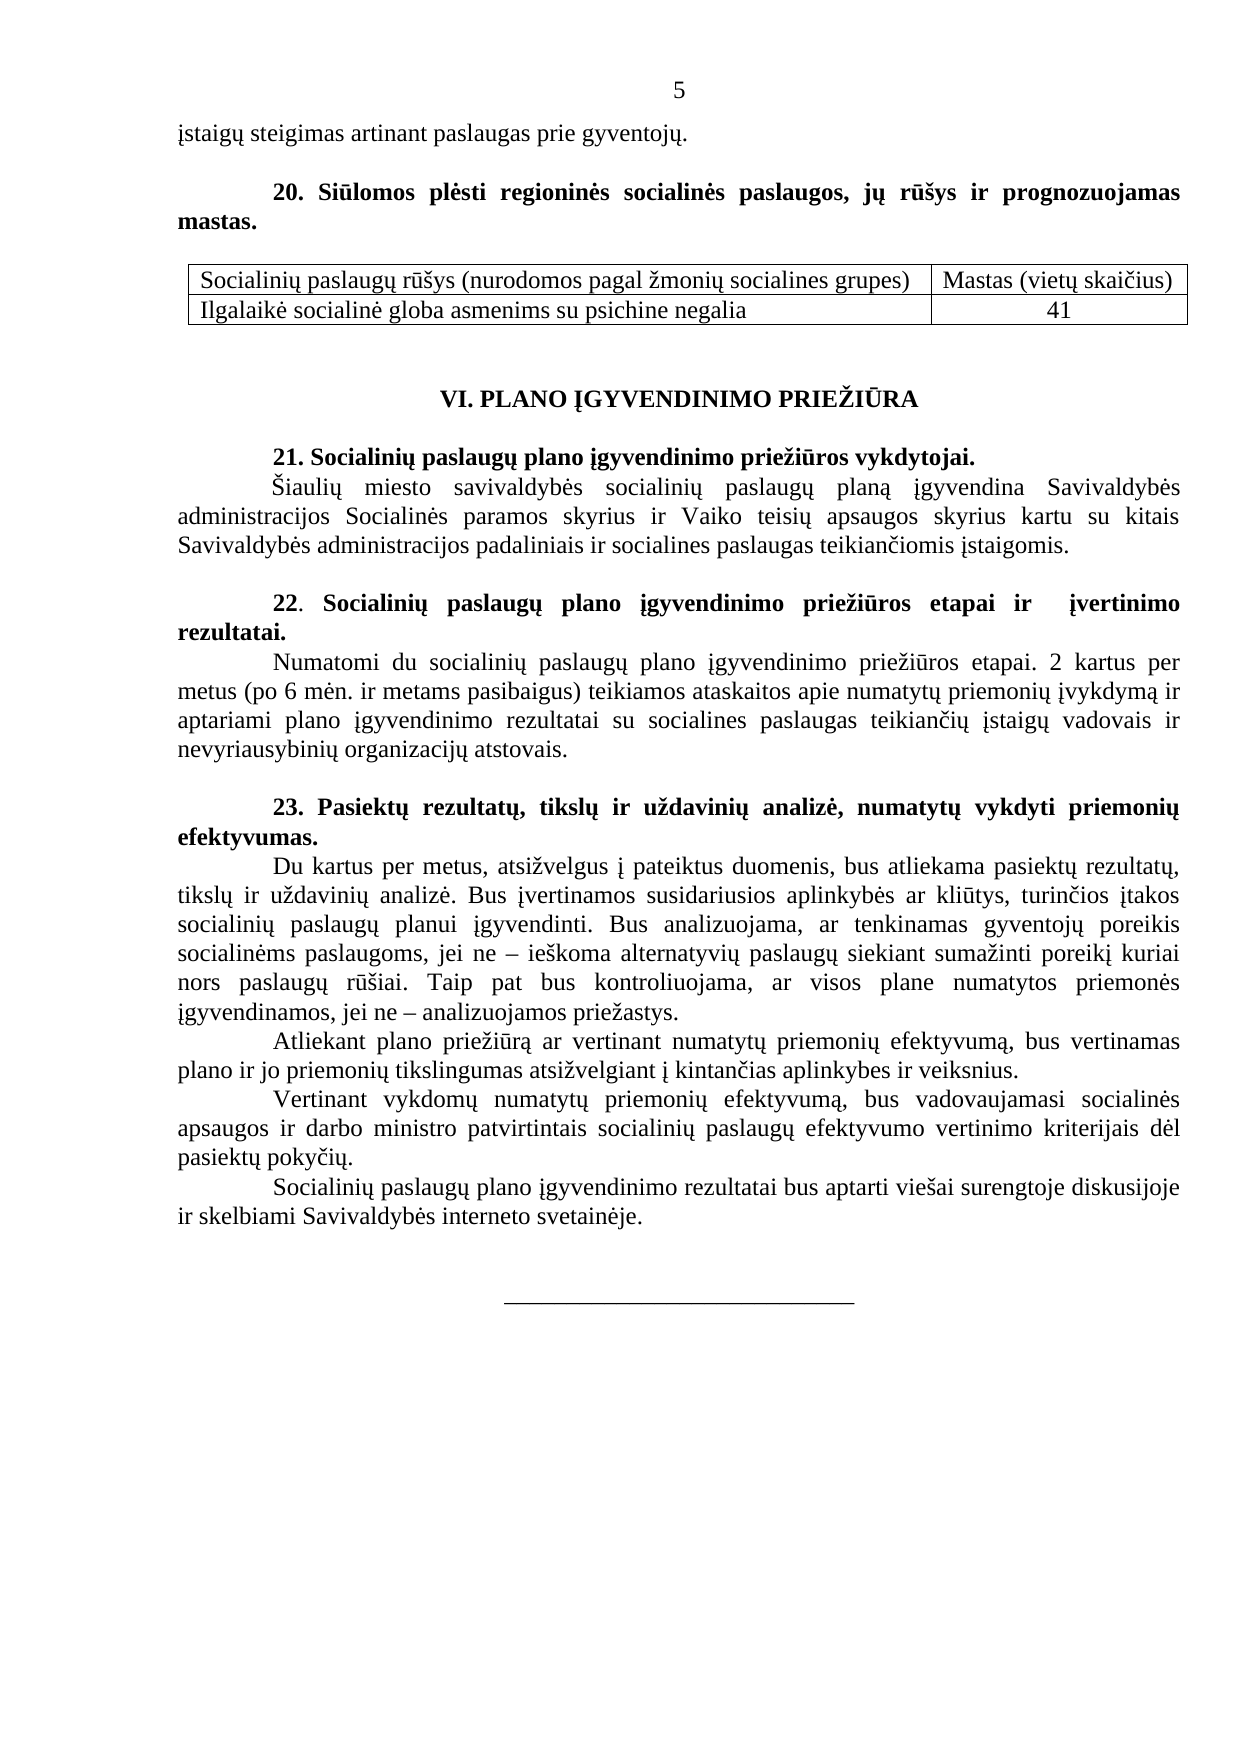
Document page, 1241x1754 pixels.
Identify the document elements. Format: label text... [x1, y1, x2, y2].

text Šiaulių miesto savivaldybės socialinių paslaugų planą įgyvendina Savivaldybės administracijos Socialinės paramos skyrius ir Vaiko teisių apsaugos skyrius kartu su kitais Savivaldybės administracijos padaliniais ir socialines paslaugas teikiančiomis įstaigomis. [177, 471, 1181, 559]
text 22. Socialinių paslaugų plano įgyvendinimo priežiūros etapai ir įvertinimo rezultatai. [177, 588, 1181, 646]
text ____________________________ [177, 1278, 1181, 1307]
table_cell Ilgalaikė socialinė globa asmenims su psichine negalia [189, 295, 931, 324]
text Atliekant plano priežiūrą ar vertinant numatytų priemonių efektyvumą, bus vertinamas plano ir jo priemonių tikslingumas atsižvelgiant į kintančias aplinkybes ir veiksnius. [177, 1025, 1181, 1084]
text 21. Socialinių paslaugų plano įgyvendinimo priežiūros vykdytojai. [273, 442, 1181, 471]
table_header Socialinių paslaugų rūšys (nurodomos pagal žmonių socialines grupes) [189, 265, 931, 294]
text VI. PLANO ĮGYVENDINIMO PRIEŽIŪRA [177, 384, 1181, 413]
text Numatomi du socialinių paslaugų plano įgyvendinimo priežiūros etapai. 2 kartus per metus (po 6 mėn. ir metams pasibaigus) teikiamos ataskaitos apie numatytų priemonių įvykdymą ir aptariami plano įgyvendinimo rezultatai su socialines paslaugas teikiančių įstaigų vadovais ir nevyriausybinių organizacijų atstovais. [177, 646, 1181, 763]
text įstaigų steigimas artinant paslaugas prie gyventojų. [177, 118, 1181, 147]
text 23. Pasiektų rezultatų, tikslų ir uždavinių analizė, numatytų vykdyti priemonių efektyvumas. [177, 792, 1181, 850]
text Du kartus per metus, atsižvelgus į pateiktus duomenis, bus atliekama pasiektų rezultatų, tikslų ir uždavinių analizė. Bus įvertinamos susidariusios aplinkybės ar kliūtys, turinčios įtakos socialinių paslaugų planui įgyvendinti. Bus analizuojama, ar tenkinamas gyventojų poreikis socialinėms paslaugoms, jei ne – ieškoma alternatyvių paslaugų siekiant sumažinti poreikį kuriai nors paslaugų rūšiai. Taip pat bus kontroliuojama, ar visos plane numatytos priemonės įgyvendinamos, jei ne – analizuojamos priežastys. [177, 850, 1181, 1025]
table_cell 41 [932, 295, 1187, 324]
text Vertinant vykdomų numatytų priemonių efektyvumą, bus vadovaujamasi socialinės apsaugos ir darbo ministro patvirtintais socialinių paslaugų efektyvumo vertinimo kriterijais dėl pasiektų pokyčių. [177, 1084, 1181, 1171]
text Socialinių paslaugų plano įgyvendinimo rezultatai bus aptarti viešai surengtoje diskusijoje ir skelbiami Savivaldybės interneto svetainėje. [177, 1171, 1181, 1229]
text 20. Siūlomos plėsti regioninės socialinės paslaugos, jų rūšys ir prognozuojamas mastas. [177, 176, 1181, 235]
table_header Mastas (vietų skaičius) [932, 265, 1187, 294]
